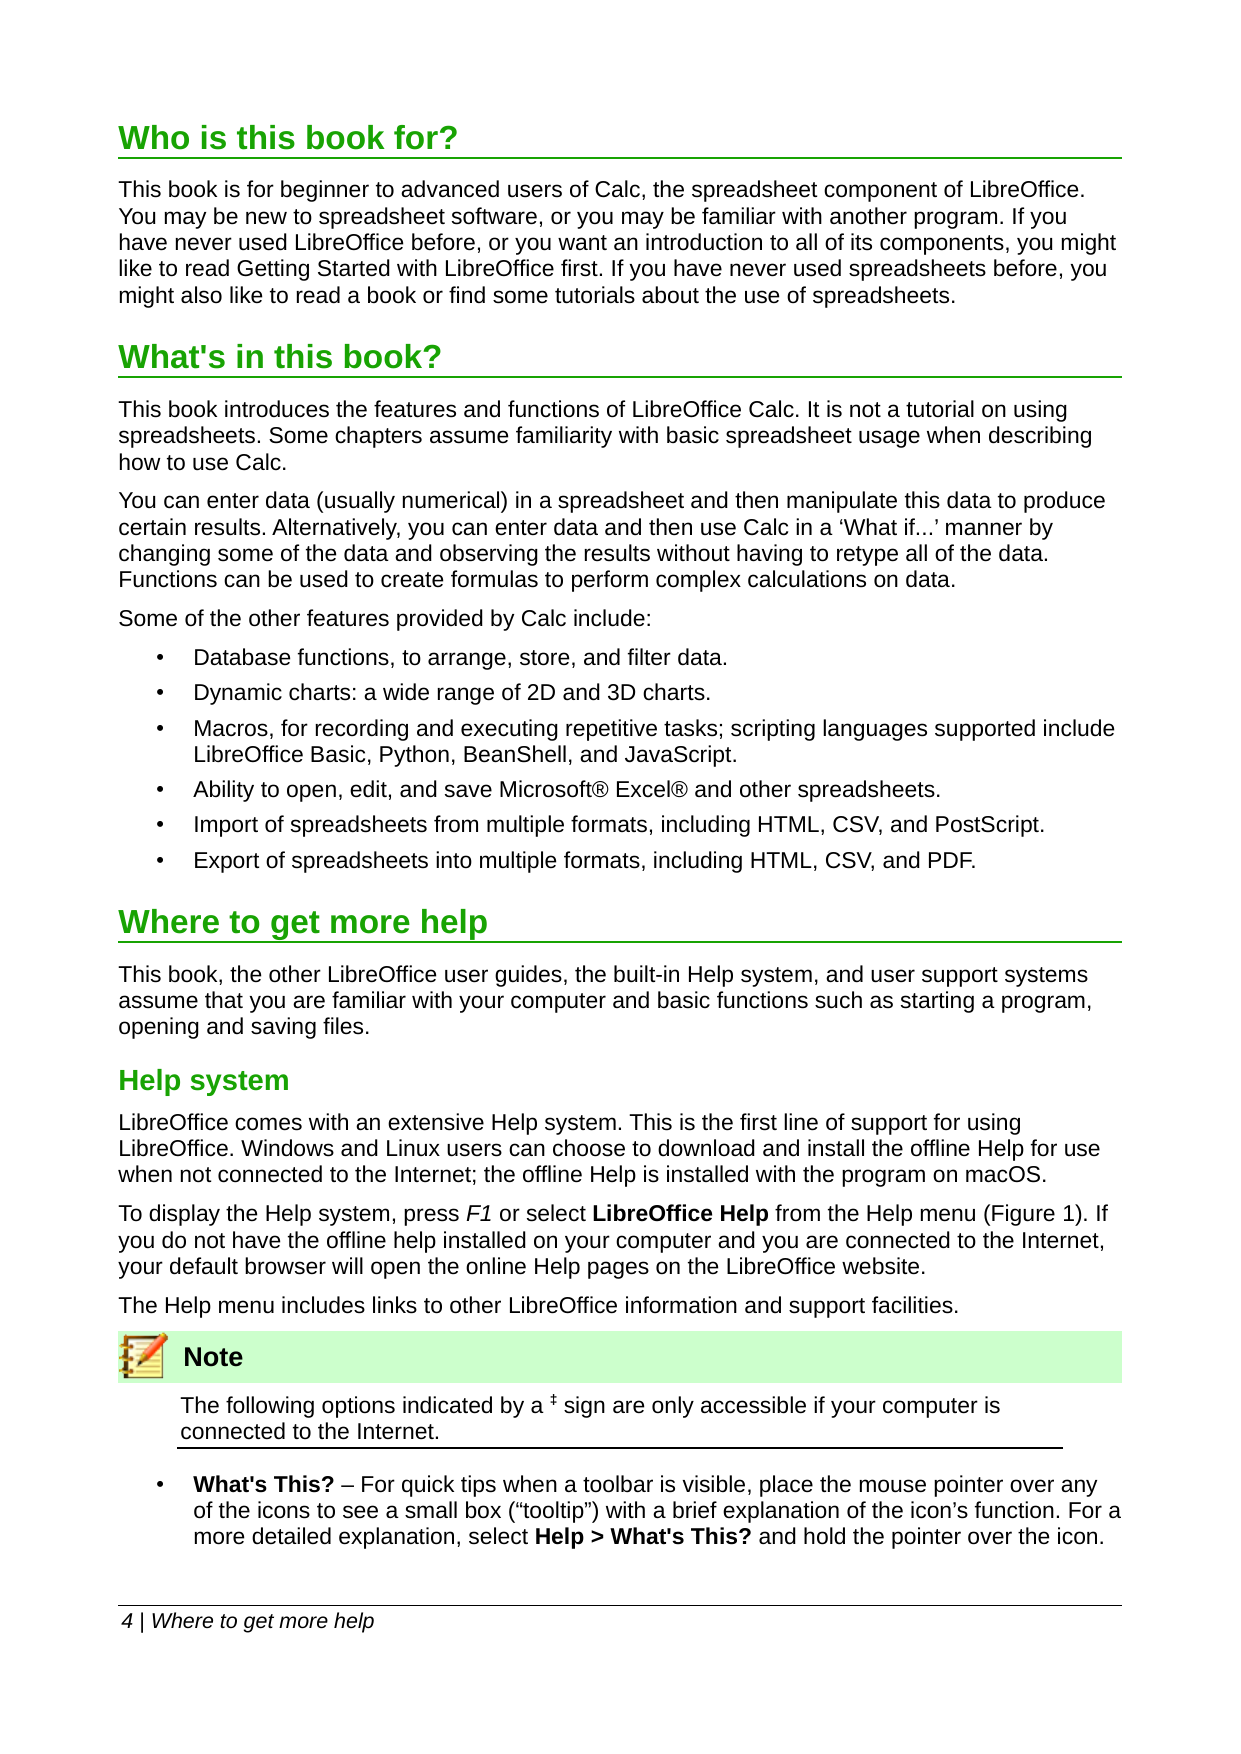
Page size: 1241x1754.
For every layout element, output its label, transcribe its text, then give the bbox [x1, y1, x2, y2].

list Ability to open, edit, and save Microsoft® Excel® and other spreadsheets. [156, 776, 1122, 802]
text The following options indicated by a ‡ sign are only accessible if your computer is connected to the Internet. [177, 1389, 1063, 1447]
text This book, the other LibreOffice user guides, the built-in Help system, and user support systems assume that you are familiar with your computer and basic functions such as starting a program, opening and saving files. [118, 961, 1122, 1040]
list Import of spreadsheets from multiple formats, including HTML, CSV, and PostScript. [156, 811, 1122, 838]
subtitle Note [118, 1331, 1122, 1383]
text LibreOffice comes with an extensive Help system. This is the first line of support for using LibreOffice. Windows and Linux users can choose to download and install the offline Help for use when not connected to the Internet; the offline Help is installed with the program on macOS. [118, 1109, 1122, 1188]
list What's This? – For quick tips when a toolbar is visible, place the mouse pointer over any of the icons to see a small box (“tooltip”) with a brief explanation of the icon’s function. For a more detailed explanation, select Help > What's This? and hold the pointer over the icon. [156, 1471, 1122, 1549]
list Macros, for recording and executing repetitive tasks; scripting languages supported include LibreOffice Basic, Python, BeanShell, and JavaScript. [156, 714, 1122, 767]
list Database functions, to arrange, store, and filter data. [156, 644, 1122, 671]
text You can enter data (usually numerical) in a spreadsheet and then manipulate this data to produce certain results. Alternatively, you can enter data and then use Calc in a ‘What if...’ manner by changing some of the data and observing the results without having to retype all of the data. Functions can be used to create formulas to perform complex calculations on data. [118, 487, 1122, 593]
text To display the Help system, press F1 or select LibreOffice Help from the Help menu (Figure 1). If you do not have the offline help installed on your computer and you are connected to the Internet, your default browser will open the online Help pages on the LibreOffice website. [118, 1200, 1122, 1279]
text This book is for beginner to advanced users of Calc, the spreadsheet component of LibreOffice. You may be new to spreadsheet software, or you may be familiar with another program. If you have never used LibreOffice before, or you want an introduction to all of its components, you might like to read Getting Started with LibreOffice first. If you have never used spreadsheets before, you might also like to read a book or find some tutorials about the use of spreadsheets. [118, 176, 1122, 308]
text This book introduces the features and functions of LibreOffice Calc. It is not a tutorial on using spreadsheets. Some chapters assume familiarity with basic spreadsheet usage when describing how to use Calc. [118, 396, 1122, 475]
list Export of spreadsheets into multiple formats, including HTML, CSV, and PDF. [156, 847, 1122, 873]
subtitle What's in this book? [118, 338, 1122, 376]
subtitle Who is this book for? [118, 118, 1122, 157]
text Some of the other features provided by Calc include: [118, 605, 1122, 632]
picture [119, 1331, 170, 1382]
subtitle Help system [118, 1063, 1122, 1097]
list Dynamic charts: a wide range of 2D and 3D charts. [156, 679, 1122, 706]
subtitle Where to get more help [118, 902, 1122, 941]
text The Help menu includes links to other LibreOffice information and support facilities. [118, 1292, 1122, 1318]
